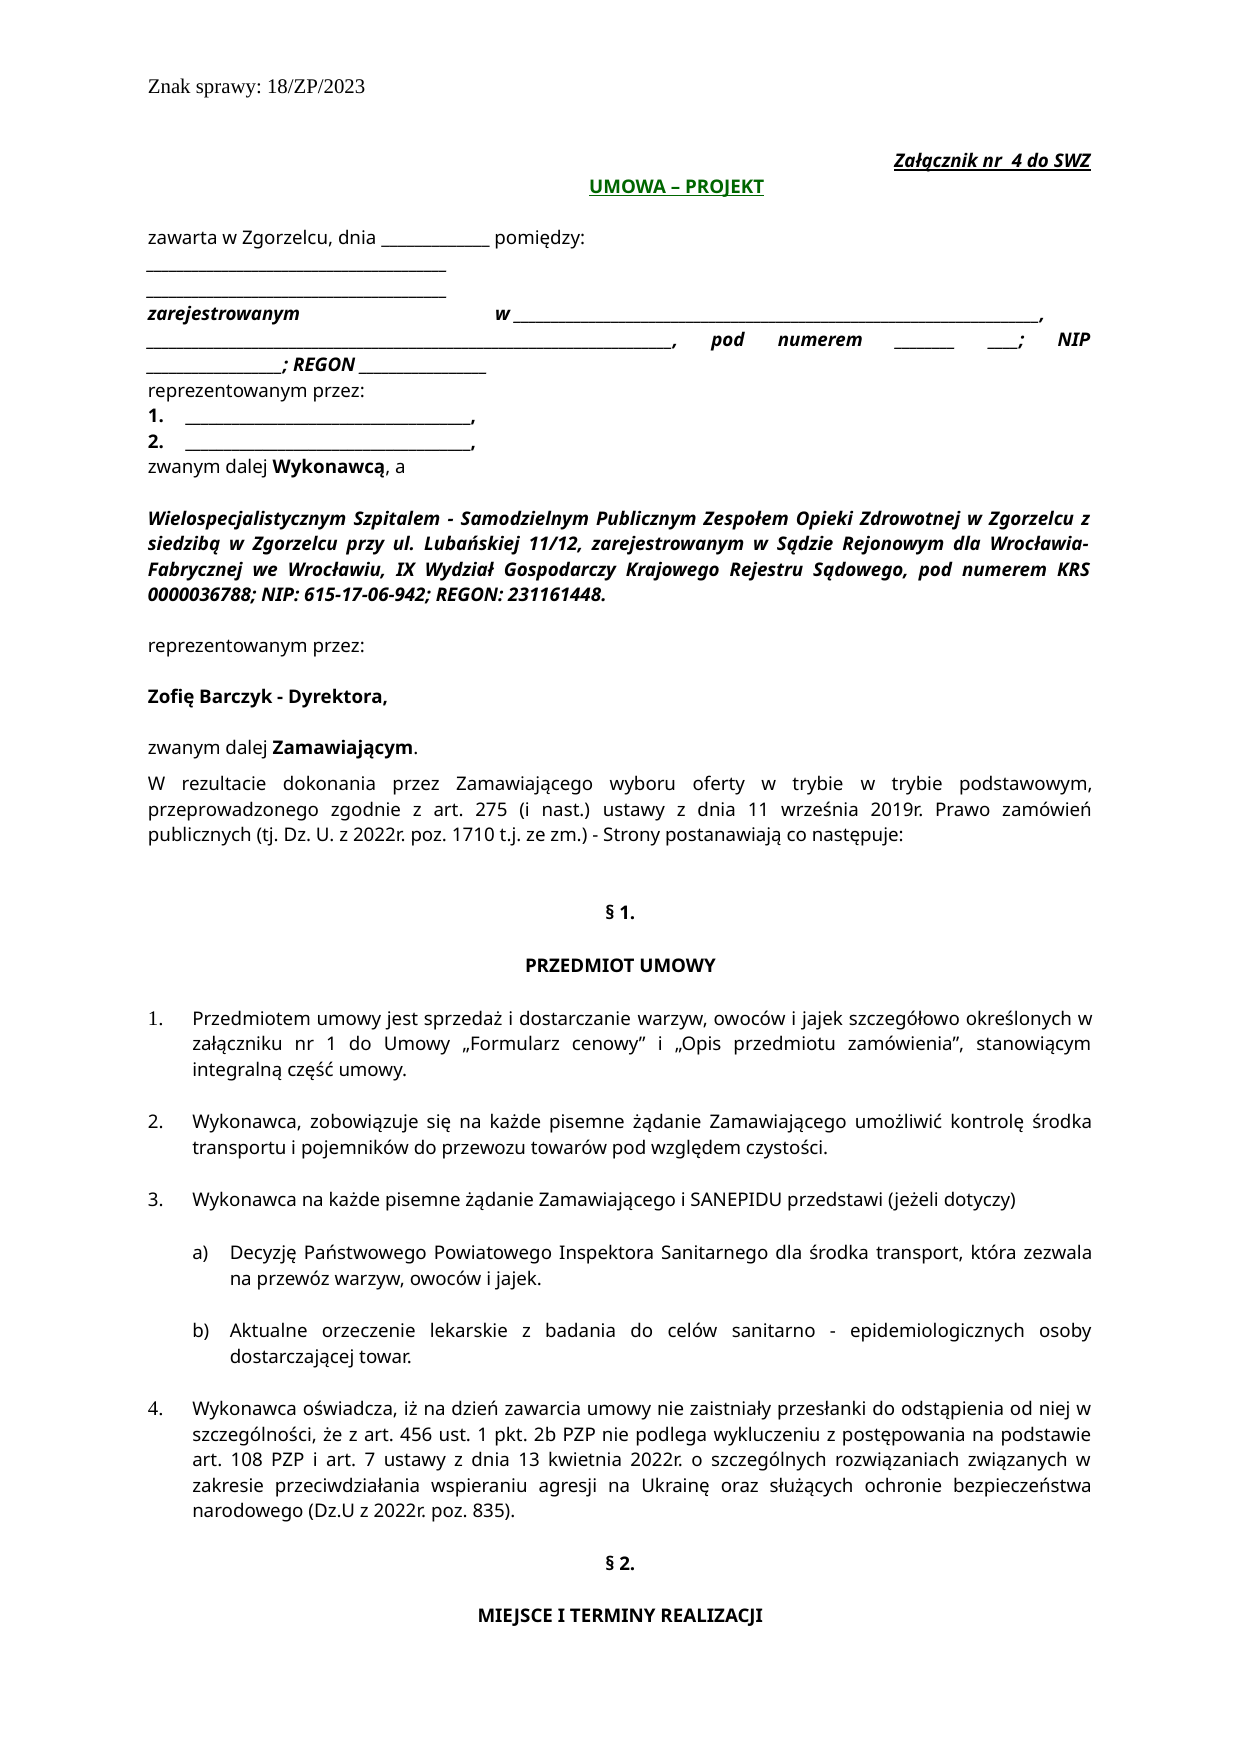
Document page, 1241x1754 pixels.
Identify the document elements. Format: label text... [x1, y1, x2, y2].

list _____________________________________, [148, 428, 1093, 454]
text Wielospecjalistycznym Szpitalem - Samodzielnym Publicznym Zespołem Opieki Zdrowotnej w Zgorzelcu z siedzibą w Zgorzelcu przy ul. Lubańskiej 11/12, zarejestrowanym w Sądzie Rejonowym dla Wrocławia-Fabrycznej we Wrocławiu, IX Wydział Gospodarczy Krajowego Rejestru Sądowego, pod numerem KRS 0000036788; NIP: 615-17-06-942; REGON: 231161448. [148, 505, 1093, 607]
subtitle Załącznik nr 4 do SWZ [148, 148, 1093, 173]
text reprezentowanym przez: [148, 632, 1093, 658]
list Aktualne orzeczenie lekarskie z badania do celów sanitarno - epidemiologicznych osoby dostarczającej towar. [192, 1317, 1093, 1368]
list _____________________________________, [148, 403, 1093, 428]
text reprezentowanym przez: [148, 377, 1093, 403]
text zwanym dalej Wykonawcą, a [148, 454, 1093, 479]
text ________________________________________ [148, 275, 1093, 301]
text § 1. [148, 900, 1093, 925]
text ______________________________________________________________________, pod numerem ________ ____; NIP __________________; REGON _________________ [148, 326, 1093, 377]
text zwanym dalej Zamawiającym. [148, 734, 1093, 760]
list Wykonawca oświadcza, iż na dzień zawarcia umowy nie zaistniały przesłanki do odstąpienia od niej w szczególności, że z art. 456 ust. 1 pkt. 2b PZP nie podlega wykluczeniu z postępowania na podstawie art. 108 PZP i art. 7 ustawy z dnia 13 kwietnia 2022r. o szczególnych rozwiązaniach związanych w zakresie przeciwdziałania wspieraniu agresji na Ukrainę oraz służących ochronie bezpieczeństwa narodowego (Dz.U z 2022r. poz. 835). [148, 1396, 1093, 1523]
subtitle UMOWA – PROJEKT [260, 173, 1093, 199]
list Wykonawca na każde pisemne żądanie Zamawiającego i SANEPIDU przedstawi (jeżeli dotyczy) [148, 1187, 1093, 1212]
text MIEJSCE I TERMINY REALIZACJI [148, 1603, 1093, 1628]
text zawarta w Zgorzelcu, dnia _____________ pomiędzy: [148, 224, 1093, 250]
text W rezultacie dokonania przez Zamawiającego wyboru oferty w trybie w trybie podstawowym, przeprowadzonego zgodnie z art. 275 (i nast.) ustawy z dnia 11 września 2019r. Prawo zamówień publicznych (tj. Dz. U. z 2022r. poz. 1710 t.j. ze zm.) - Strony postanawiają co następuje: [148, 771, 1093, 847]
list Decyzję Państwowego Powiatowego Inspektora Sanitarnego dla środka transport, która zezwala na przewóz warzyw, owoców i jajek. [192, 1239, 1093, 1290]
text Zofię Barczyk - Dyrektora, [148, 683, 1093, 709]
text ________________________________________ [148, 250, 1093, 275]
list Przedmiotem umowy jest sprzedaż i dostarczanie warzyw, owoców i jajek szczegółowo określonych w załączniku nr 1 do Umowy „Formularz cenowy” i „Opis przedmiotu zamówienia”, stanowiącym integralną część umowy. [148, 1005, 1093, 1081]
text § 2. [148, 1550, 1093, 1576]
list Wykonawca, zobowiązuje się na każde pisemne żądanie Zamawiającego umożliwić kontrolę środka transportu i pojemników do przewozu towarów pod względem czystości. [148, 1108, 1093, 1159]
text PRZEDMIOT UMOWY [148, 952, 1093, 978]
text zarejestrowanym w ______________________________________________________________________, [148, 301, 1093, 326]
